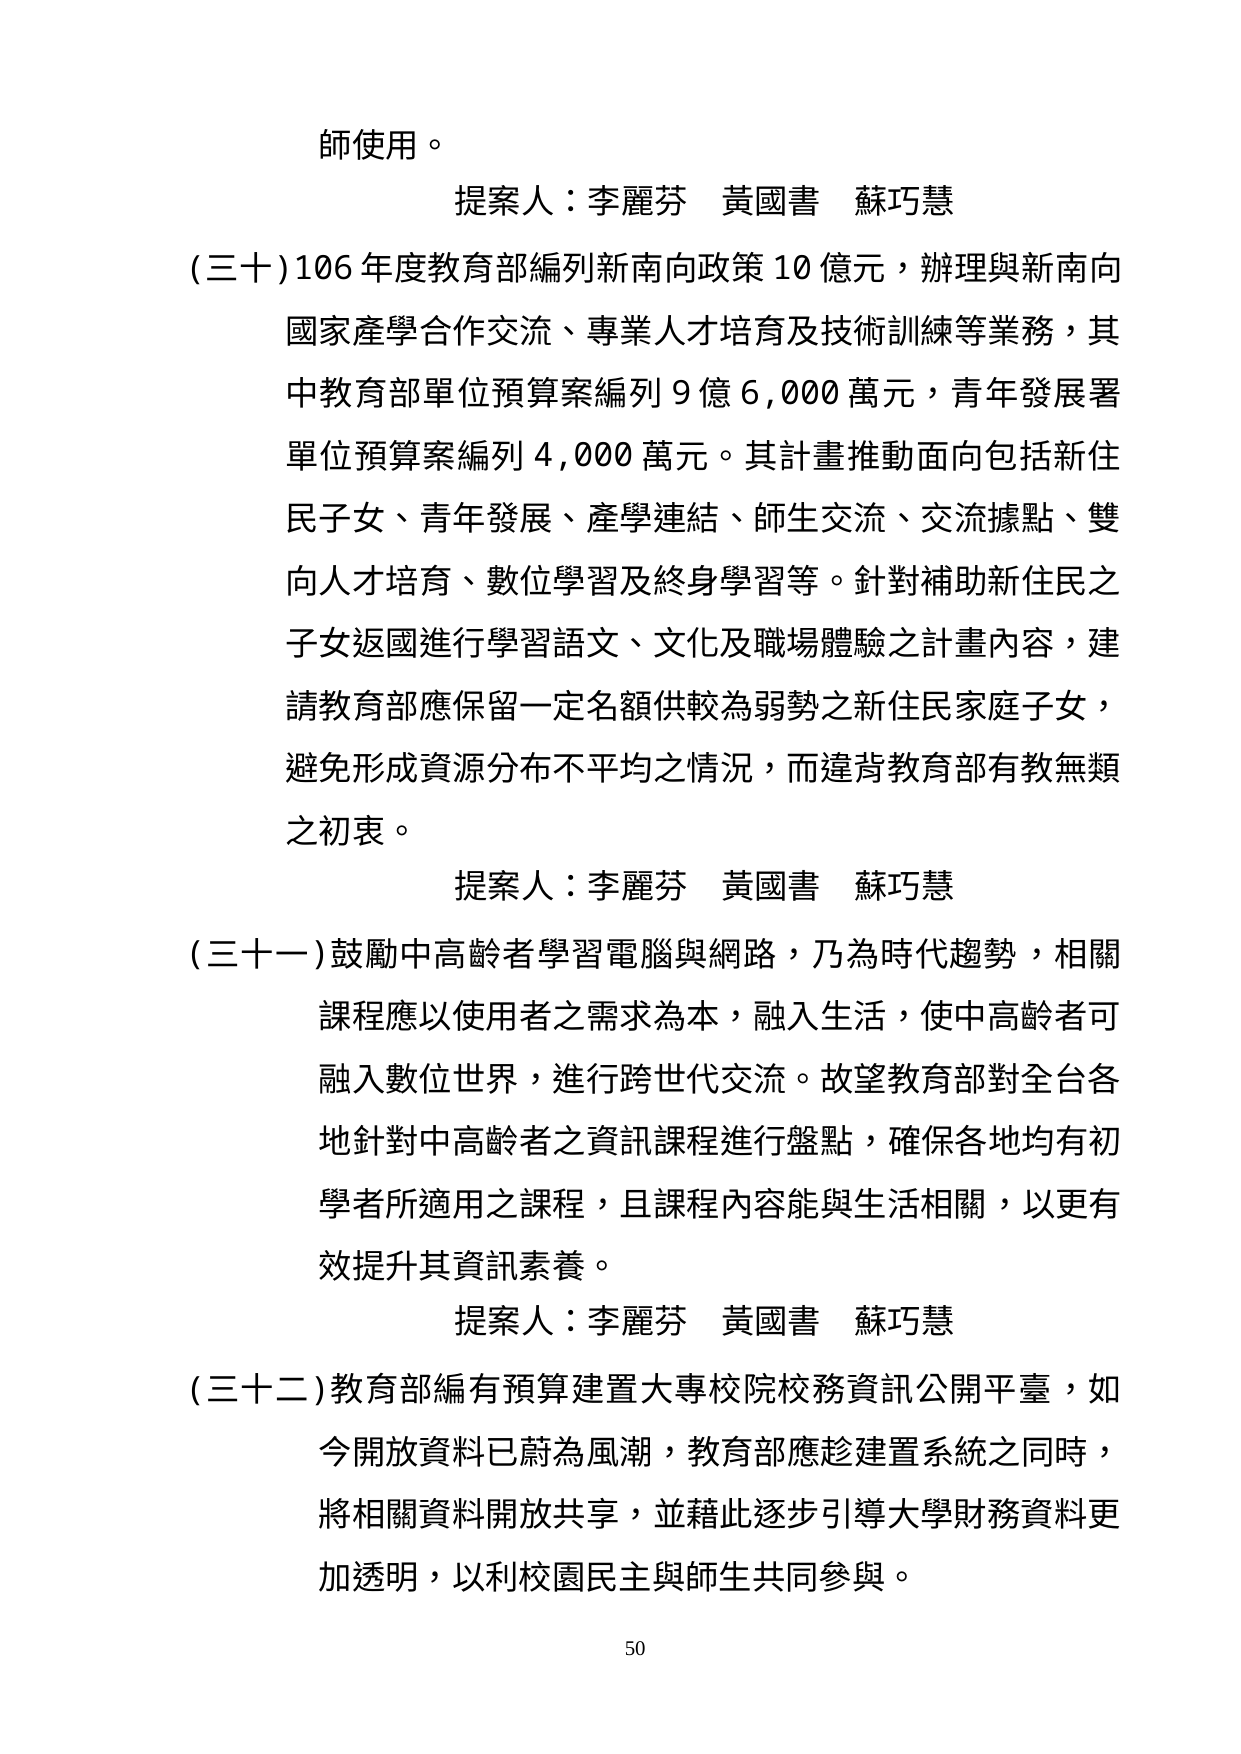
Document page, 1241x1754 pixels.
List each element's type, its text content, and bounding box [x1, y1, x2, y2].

text (三十二)教育部編有預算建置大專校院校務資訊公開平臺，如今開放資料已蔚為風潮，教育部應趁建置系統之同時，將相關資料開放共享，並藉此逐步引導大學財務資料更加透明，以利校園民主與師生共同參與。 [185, 1356, 1122, 1606]
text 師使用。 [185, 112, 1122, 175]
text 提案人：李麗芬 黃國書 蘇巧慧 [148, 860, 1122, 908]
text (三十一)鼓勵中高齡者學習電腦與網路，乃為時代趨勢，相關課程應以使用者之需求為本，融入生活，使中高齡者可融入數位世界，進行跨世代交流。故望教育部對全台各地針對中高齡者之資訊課程進行盤點，確保各地均有初學者所適用之課程，且課程內容能與生活相關，以更有效提升其資訊素養。 [185, 921, 1122, 1296]
text 提案人：李麗芬 黃國書 蘇巧慧 [148, 1296, 1122, 1343]
text (三十)106年度教育部編列新南向政策10億元，辦理與新南向國家產學合作交流、專業人才培育及技術訓練等業務，其中教育部單位預算案編列9億6,000萬元，青年發展署單位預算案編列4,000萬元。其計畫推動面向包括新住民子女、青年發展、產學連結、師生交流、交流據點、雙向人才培育、數位學習及終身學習等。針對補助新住民之子女返國進行學習語文、文化及職場體驗之計畫內容，建請教育部應保留一定名額供較為弱勢之新住民家庭子女，避免形成資源分布不平均之情況，而違背教育部有教無類之初衷。 [185, 235, 1122, 860]
text 提案人：李麗芬 黃國書 蘇巧慧 [148, 175, 1122, 223]
